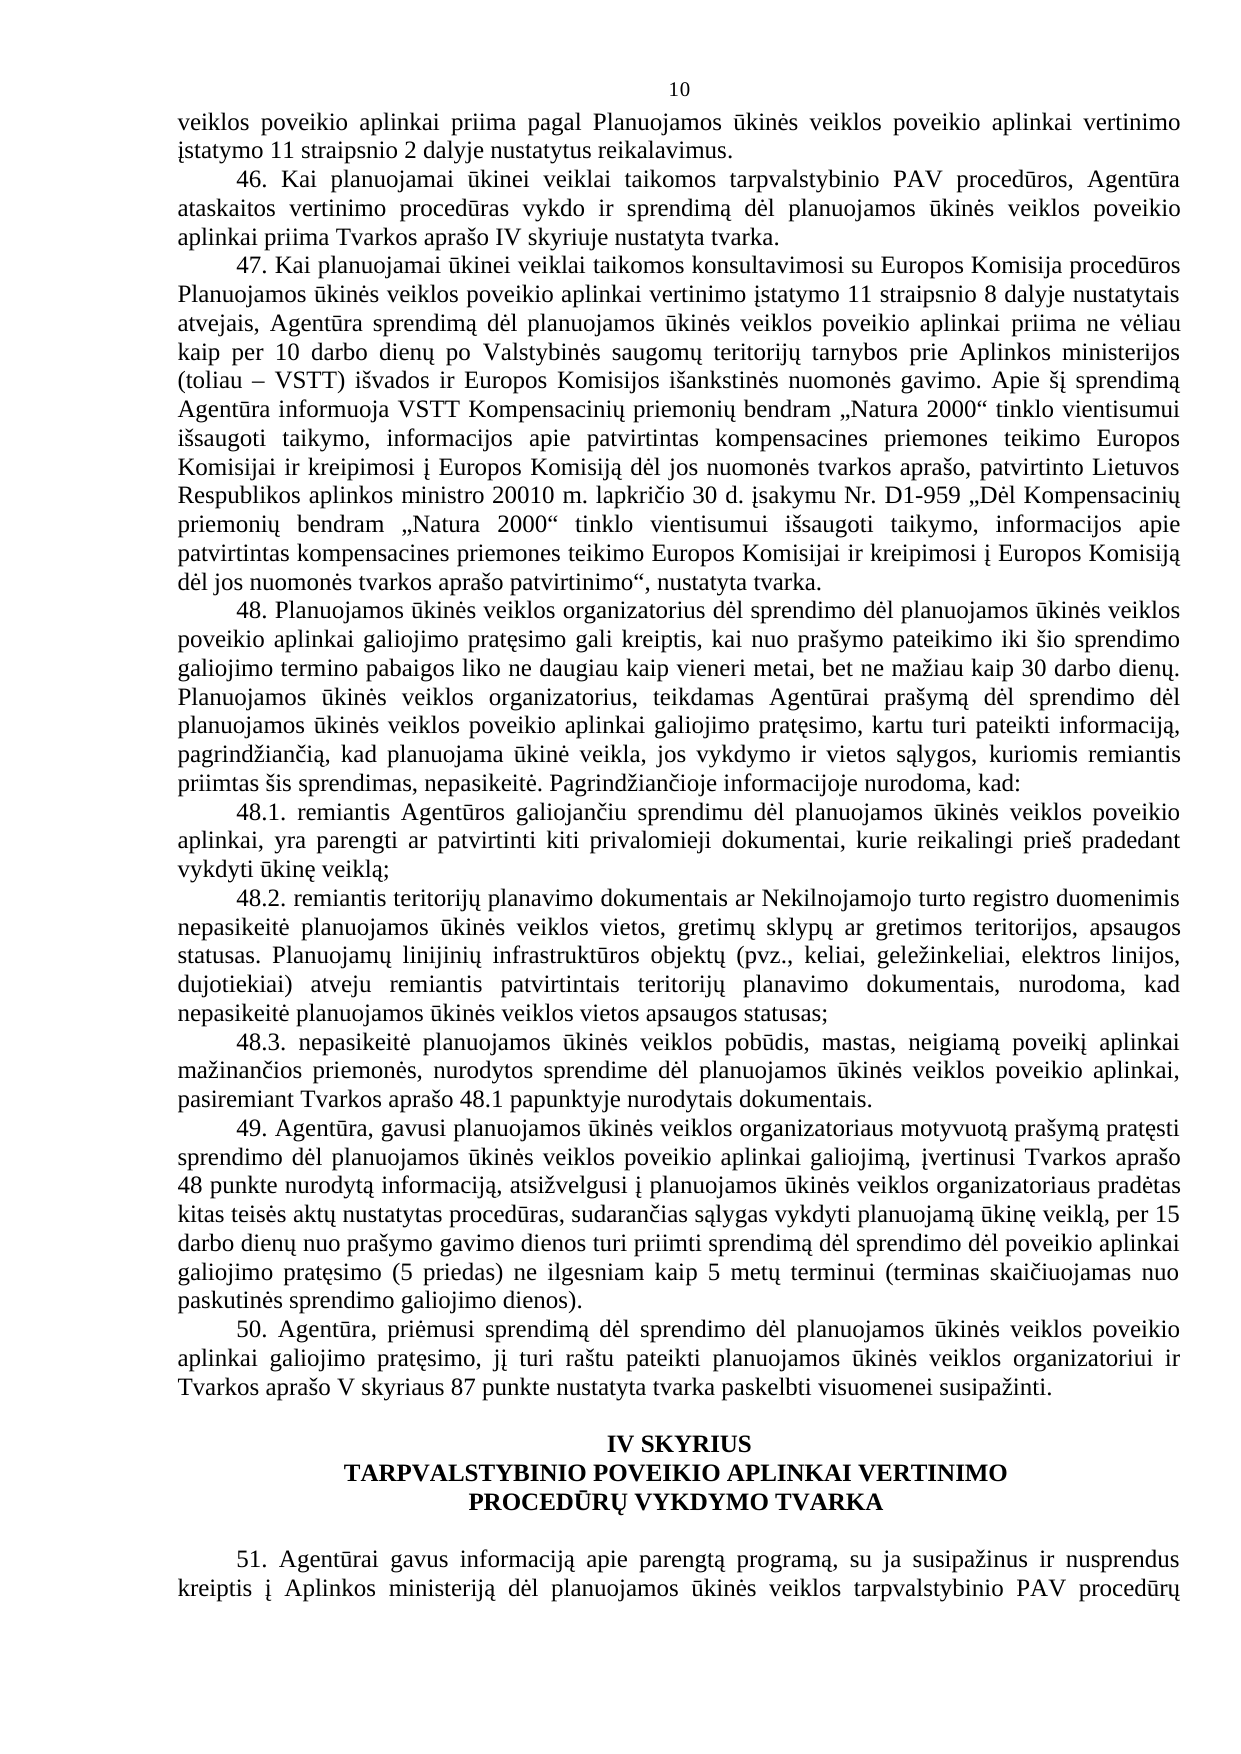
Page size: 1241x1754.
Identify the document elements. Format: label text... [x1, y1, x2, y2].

text 48.3. nepasikeitė planuojamos ūkinės veiklos pobūdis, mastas, neigiamą poveikį aplinkai mažinančios priemonės, nurodytos sprendime dėl planuojamos ūkinės veiklos poveikio aplinkai, pasiremiant Tvarkos aprašo 48.1 papunktyje nurodytais dokumentais. [177, 1027, 1181, 1113]
text 49. Agentūra, gavusi planuojamos ūkinės veiklos organizatoriaus motyvuotą prašymą pratęsti sprendimo dėl planuojamos ūkinės veiklos poveikio aplinkai galiojimą, įvertinusi Tvarkos aprašo 48 punkte nurodytą informaciją, atsižvelgusi į planuojamos ūkinės veiklos organizatoriaus pradėtas kitas teisės aktų nustatytas procedūras, sudarančias sąlygas vykdyti planuojamą ūkinę veiklą, per 15 darbo dienų nuo prašymo gavimo dienos turi priimti sprendimą dėl sprendimo dėl poveikio aplinkai galiojimo pratęsimo (5 priedas) ne ilgesniam kaip 5 metų terminui (terminas skaičiuojamas nuo paskutinės sprendimo galiojimo dienos). [177, 1113, 1181, 1314]
text 48.2. remiantis teritorijų planavimo dokumentais ar Nekilnojamojo turto registro duomenimis nepasikeitė planuojamos ūkinės veiklos vietos, gretimų sklypų ar gretimos teritorijos, apsaugos statusas. Planuojamų linijinių infrastruktūros objektų (pvz., keliai, geležinkeliai, elektros linijos, dujotiekiai) atveju remiantis patvirtintais teritorijų planavimo dokumentais, nurodoma, kad nepasikeitė planuojamos ūkinės veiklos vietos apsaugos statusas; [177, 883, 1181, 1027]
text IV SKYRIUS [177, 1429, 1181, 1458]
text veiklos poveikio aplinkai priima pagal Planuojamos ūkinės veiklos poveikio aplinkai vertinimo įstatymo 11 straipsnio 2 dalyje nustatytus reikalavimus. [177, 107, 1181, 164]
text PROCEDŪRŲ VYKDYMO TVARKA [177, 1487, 1181, 1516]
text 46. Kai planuojamai ūkinei veiklai taikomos tarpvalstybinio PAV procedūros, Agentūra ataskaitos vertinimo procedūras vykdo ir sprendimą dėl planuojamos ūkinės veiklos poveikio aplinkai priima Tvarkos aprašo IV skyriuje nustatyta tvarka. [177, 164, 1181, 251]
text 47. Kai planuojamai ūkinei veiklai taikomos konsultavimosi su Europos Komisija procedūros Planuojamos ūkinės veiklos poveikio aplinkai vertinimo įstatymo 11 straipsnio 8 dalyje nustatytais atvejais, Agentūra sprendimą dėl planuojamos ūkinės veiklos poveikio aplinkai priima ne vėliau kaip per 10 darbo dienų po Valstybinės saugomų teritorijų tarnybos prie Aplinkos ministerijos (toliau – VSTT) išvados ir Europos Komisijos išankstinės nuomonės gavimo. Apie šį sprendimą Agentūra informuoja VSTT Kompensacinių priemonių bendram „Natura 2000“ tinklo vientisumui išsaugoti taikymo, informacijos apie patvirtintas kompensacines priemones teikimo Europos Komisijai ir kreipimosi į Europos Komisiją dėl jos nuomonės tvarkos aprašo, patvirtinto Lietuvos Respublikos aplinkos ministro 20010 m. lapkričio 30 d. įsakymu Nr. D1-959 „Dėl Kompensacinių priemonių bendram „Natura 2000“ tinklo vientisumui išsaugoti taikymo, informacijos apie patvirtintas kompensacines priemones teikimo Europos Komisijai ir kreipimosi į Europos Komisiją dėl jos nuomonės tvarkos aprašo patvirtinimo“, nustatyta tvarka. [177, 251, 1181, 596]
text 48.1. remiantis Agentūros galiojančiu sprendimu dėl planuojamos ūkinės veiklos poveikio aplinkai, yra parengti ar patvirtinti kiti privalomieji dokumentai, kurie reikalingi prieš pradedant vykdyti ūkinę veiklą; [177, 797, 1181, 883]
text 51. Agentūrai gavus informaciją apie parengtą programą, su ja susipažinus ir nusprendus kreiptis į Aplinkos ministeriją dėl planuojamos ūkinės veiklos tarpvalstybinio PAV procedūrų [177, 1544, 1181, 1602]
text 48. Planuojamos ūkinės veiklos organizatorius dėl sprendimo dėl planuojamos ūkinės veiklos poveikio aplinkai galiojimo pratęsimo gali kreiptis, kai nuo prašymo pateikimo iki šio sprendimo galiojimo termino pabaigos liko ne daugiau kaip vieneri metai, bet ne mažiau kaip 30 darbo dienų. Planuojamos ūkinės veiklos organizatorius, teikdamas Agentūrai prašymą dėl sprendimo dėl planuojamos ūkinės veiklos poveikio aplinkai galiojimo pratęsimo, kartu turi pateikti informaciją, pagrindžiančią, kad planuojama ūkinė veikla, jos vykdymo ir vietos sąlygos, kuriomis remiantis priimtas šis sprendimas, nepasikeitė. Pagrindžiančioje informacijoje nurodoma, kad: [177, 596, 1181, 797]
text 50. Agentūra, priėmusi sprendimą dėl sprendimo dėl planuojamos ūkinės veiklos poveikio aplinkai galiojimo pratęsimo, jį turi raštu pateikti planuojamos ūkinės veiklos organizatoriui ir Tvarkos aprašo V skyriaus 87 punkte nustatyta tvarka paskelbti visuomenei susipažinti. [177, 1314, 1181, 1401]
text TARPVALSTYBINIO POVEIKIO APLINKAI VERTINIMO [177, 1458, 1181, 1487]
